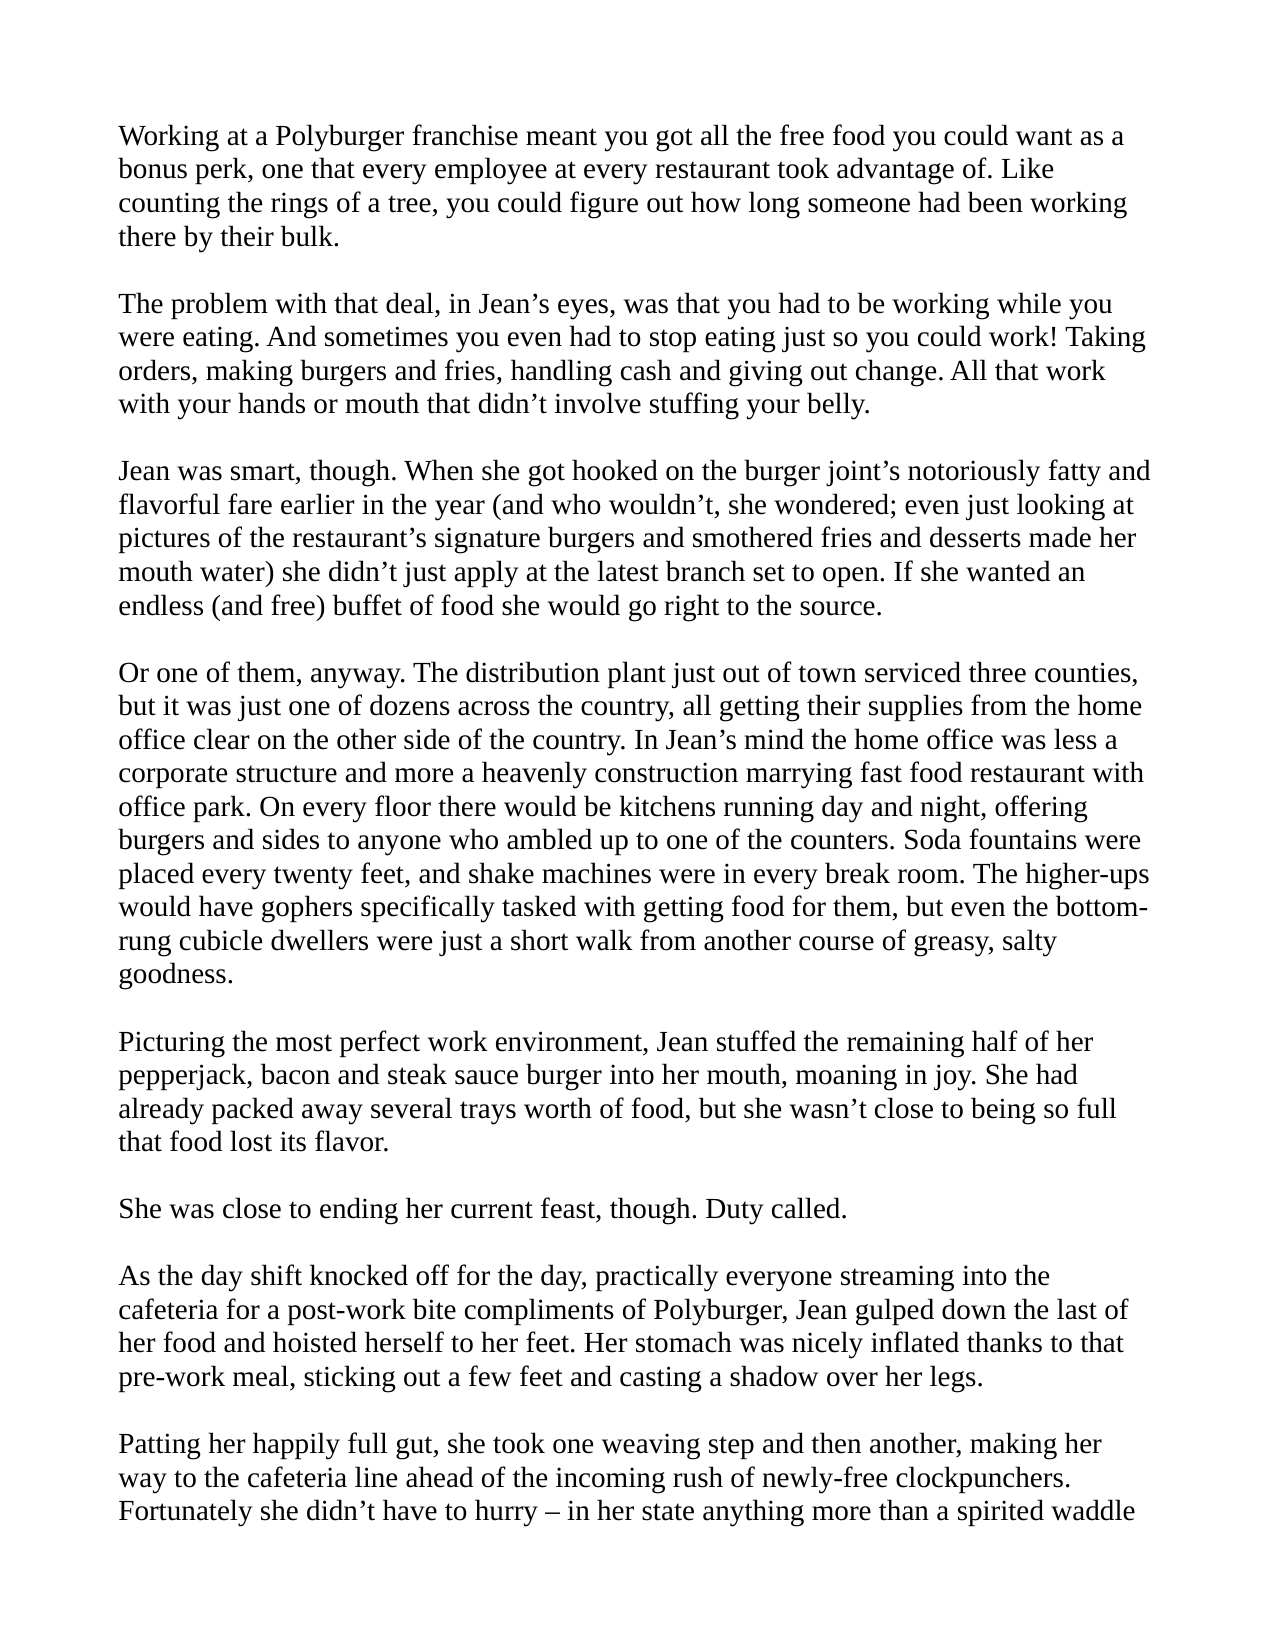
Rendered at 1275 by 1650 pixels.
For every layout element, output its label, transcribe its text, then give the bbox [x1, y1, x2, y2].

text As the day shift knocked off for the day, practically everyone streaming into the cafeteria for a post-work bite compliments of Polyburger, Jean gulped down the last of her food and hoisted herself to her feet. Her stomach was nicely inflated thanks to that pre-work meal, sticking out a few feet and casting a shadow over her legs. [118, 1258, 1157, 1393]
text She was close to ending her current feast, though. Duty called. [118, 1191, 1157, 1225]
text Jean was smart, though. When she got hooked on the burger joint’s notoriously fatty and flavorful fare earlier in the year (and who wouldn’t, she wondered; even just looking at pictures of the restaurant’s signature burgers and smothered fries and desserts made her mouth water) she didn’t just apply at the latest branch set to open. If she wanted an endless (and free) buffet of food she would go right to the source. [118, 453, 1157, 621]
text Picturing the most perfect work environment, Jean stuffed the remaining half of her pepperjack, bacon and steak sauce burger into her mouth, moaning in joy. She had already packed away several trays worth of food, but she wasn’t close to being so full that food lost its flavor. [118, 1024, 1157, 1158]
text Or one of them, anyway. The distribution plant just out of town serviced three counties, but it was just one of dozens across the country, all getting their supplies from the home office clear on the other side of the country. In Jean’s mind the home office was less a corporate structure and more a heavenly construction marrying fast food restaurant with office park. On every floor there would be kitchens running day and night, offering burgers and sides to anyone who ambled up to one of the counters. Soda fountains were placed every twenty feet, and shake machines were in every break room. The higher-ups would have gophers specifically tasked with getting food for them, but even the bottom-rung cubicle dwellers were just a short walk from another course of greasy, salty goodness. [118, 655, 1157, 990]
text Patting her happily full gut, she took one weaving step and then another, making her way to the cafeteria line ahead of the incoming rush of newly-free clockpunchers. Fortunately she didn’t have to hurry – in her state anything more than a spirited waddle [118, 1426, 1157, 1527]
text Working at a Polyburger franchise meant you got all the free food you could want as a bonus perk, one that every employee at every restaurant took advantage of. Like counting the rings of a tree, you could figure out how long someone had been working there by their bulk. [118, 118, 1157, 252]
text The problem with that deal, in Jean’s eyes, was that you had to be working while you were eating. And sometimes you even had to stop eating just so you could work! Taking orders, making burgers and fries, handling cash and giving out change. All that work with your hands or mouth that didn’t involve stuffing your belly. [118, 286, 1157, 420]
